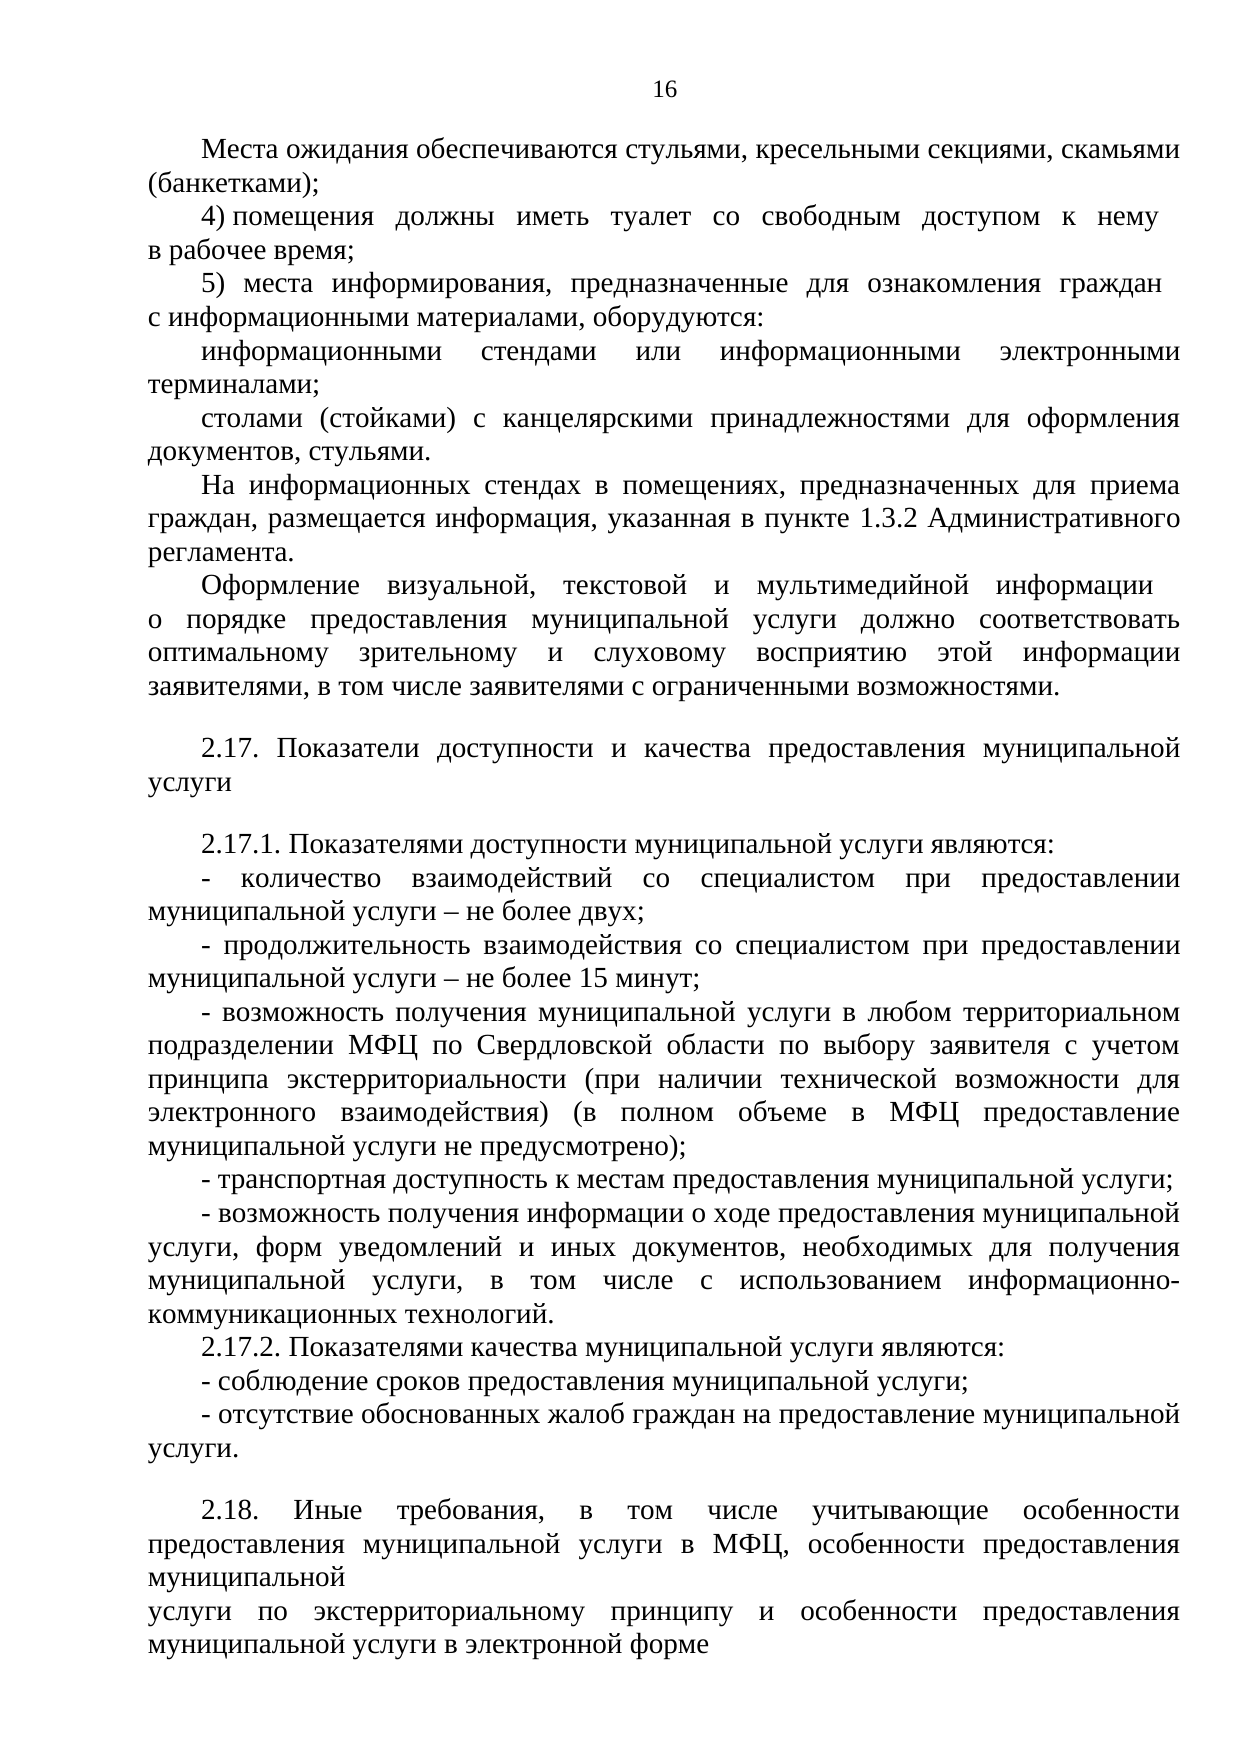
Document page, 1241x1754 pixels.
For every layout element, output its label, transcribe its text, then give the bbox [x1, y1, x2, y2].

text 5) места информирования, предназначенные для ознакомления граждан с информационными материалами, оборудуются: [148, 266, 1181, 333]
text Места ожидания обеспечиваются стульями, кресельными секциями, скамьями (банкетками); [148, 131, 1181, 198]
text - количество взаимодействий со специалистом при предоставлении муниципальной услуги – не более двух; [148, 860, 1181, 927]
text 2.17.1. Показателями доступности муниципальной услуги являются: [148, 826, 1181, 860]
text Оформление визуальной, текстовой и мультимедийной информации о порядке предоставления муниципальной услуги должно соответствовать оптимальному зрительному и слуховому восприятию этой информации заявителями, в том числе заявителями с ограниченными возможностями. [148, 567, 1181, 702]
text 2.17.2. Показателями качества муниципальной услуги являются: [148, 1329, 1181, 1363]
text - отсутствие обоснованных жалоб граждан на предоставление муниципальной услуги. [148, 1396, 1181, 1463]
text столами (стойками) с канцелярскими принадлежностями для оформления документов, стульями. [148, 400, 1181, 467]
text информационными стендами или информационными электронными терминалами; [148, 333, 1181, 400]
text - возможность получения муниципальной услуги в любом территориальном подразделении МФЦ по Свердловской области по выбору заявителя с учетом принципа экстерриториальности (при наличии технической возможности для электронного взаимодействия) (в полном объеме в МФЦ предоставление муниципальной услуги не предусмотрено); [148, 994, 1181, 1162]
text - соблюдение сроков предоставления муниципальной услуги; [148, 1363, 1181, 1396]
text - продолжительность взаимодействия со специалистом при предоставлении муниципальной услуги – не более 15 минут; [148, 927, 1181, 994]
text - транспортная доступность к местам предоставления муниципальной услуги; [148, 1162, 1181, 1195]
text 2.18. Иные требования, в том числе учитывающие особенности предоставления муниципальной услуги в МФЦ, особенности предоставления муниципальной услуги по экстерриториальному принципу и особенности предоставления муниципальной услуги в электронной форме [148, 1492, 1181, 1660]
text На информационных стендах в помещениях, предназначенных для приема граждан, размещается информация, указанная в пункте 1.3.2 Административного регламента. [148, 467, 1181, 567]
text - возможность получения информации о ходе предоставления муниципальной услуги, форм уведомлений и иных документов, необходимых для получения муниципальной услуги, в том числе с использованием информационно-коммуникационных технологий. [148, 1195, 1181, 1329]
text 4) помещения должны иметь туалет со свободным доступом к нему в рабочее время; [148, 198, 1181, 266]
text 2.17. Показатели доступности и качества предоставления муниципальной услуги [148, 730, 1181, 797]
